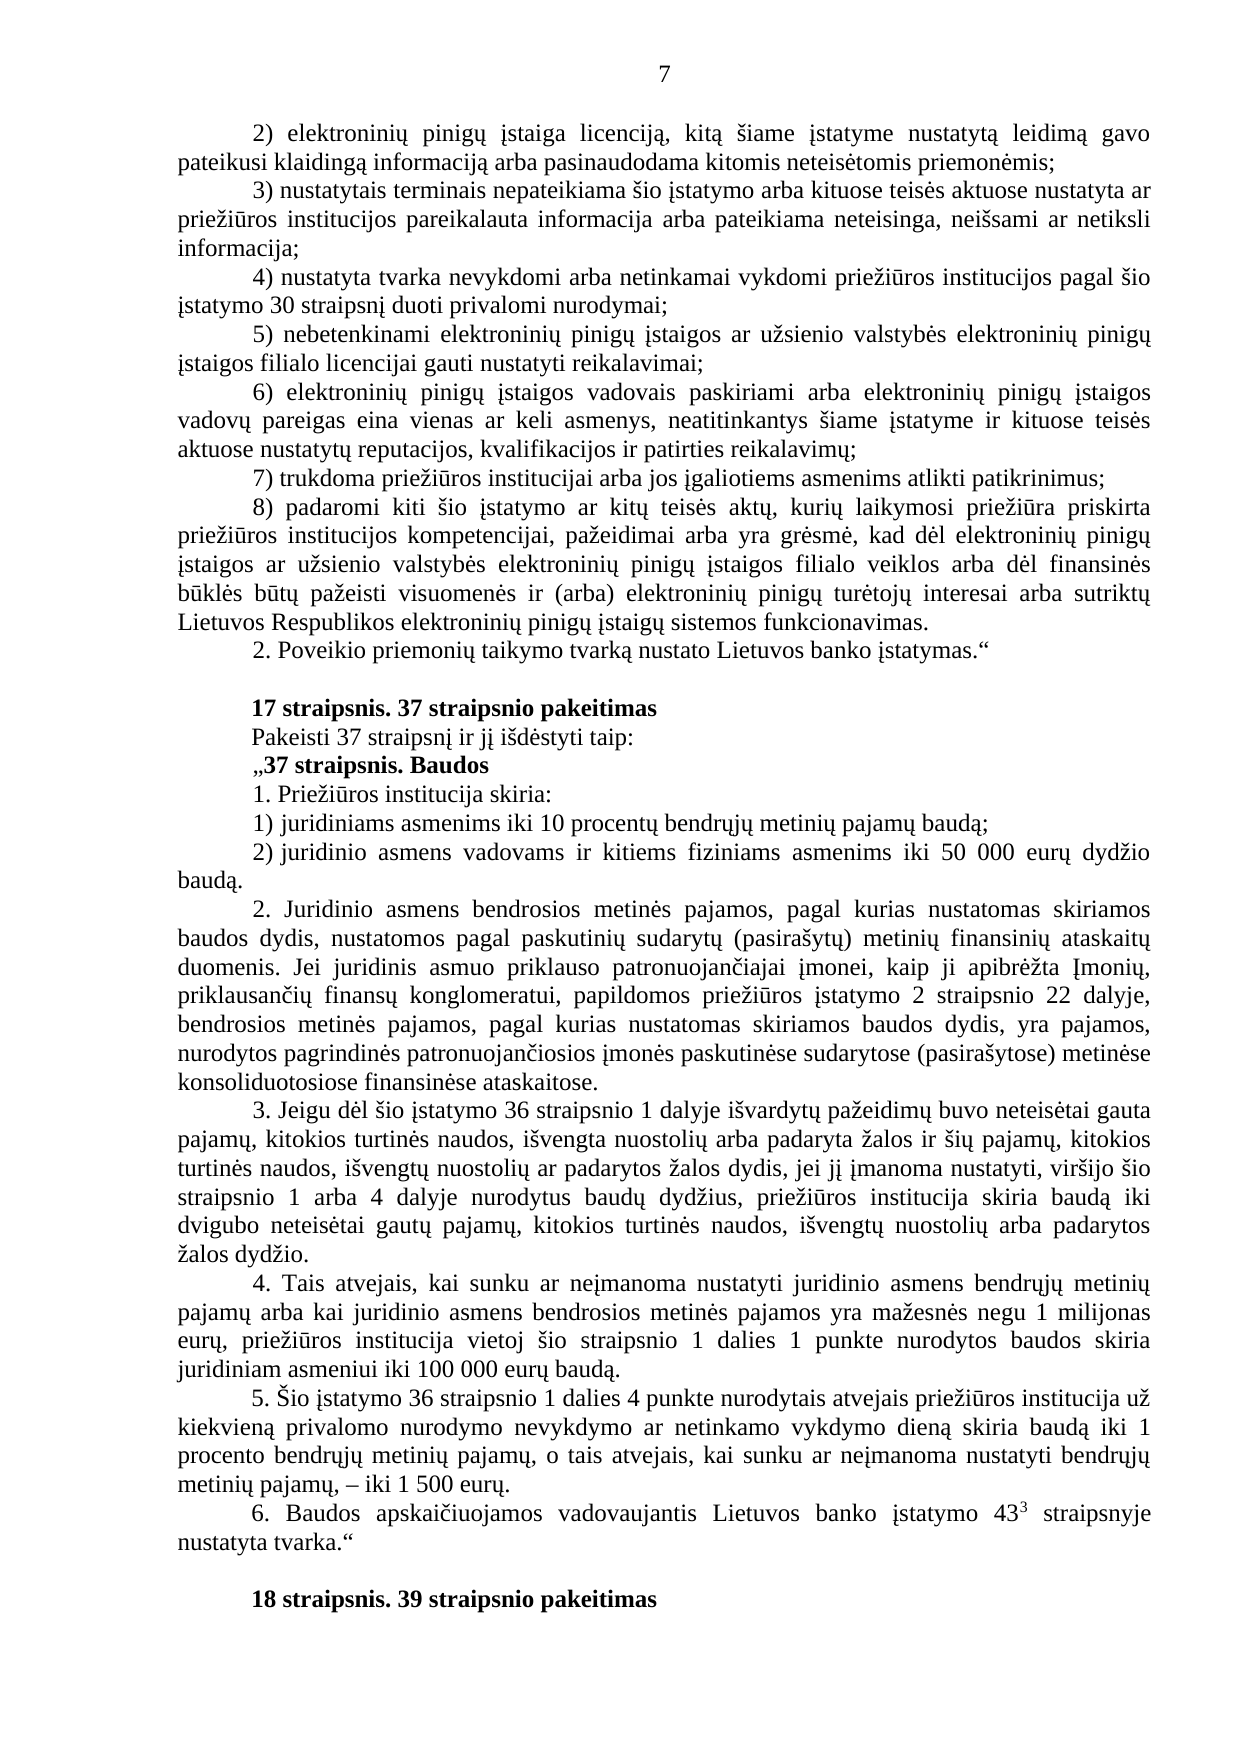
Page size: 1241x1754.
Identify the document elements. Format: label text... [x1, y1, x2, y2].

text 3) nustatytais terminais nepateikiama šio įstatymo arba kituose teisės aktuose nustatyta ar priežiūros institucijos pareikalauta informacija arba pateikiama neteisinga, neišsami ar netiksli informacija; [177, 176, 1152, 262]
text 17 straipsnis. 37 straipsnio pakeitimas [177, 693, 1152, 722]
text 2. Poveikio priemonių taikymo tvarką nustato Lietuvos banko įstatymas.“ [177, 636, 1152, 664]
text 3. Jeigu dėl šio įstatymo 36 straipsnio 1 dalyje išvardytų pažeidimų buvo neteisėtai gauta pajamų, kitokios turtinės naudos, išvengta nuostolių arba padaryta žalos ir šių pajamų, kitokios turtinės naudos, išvengtų nuostolių ar padarytos žalos dydis, jei jį įmanoma nustatyti, viršijo šio straipsnio 1 arba 4 dalyje nurodytus baudų dydžius, priežiūros institucija skiria baudą iki dvigubo neteisėtai gautų pajamų, kitokios turtinės naudos, išvengtų nuostolių arba padarytos žalos dydžio. [177, 1096, 1152, 1268]
text 2) elektroninių pinigų įstaiga licenciją, kitą šiame įstatyme nustatytą leidimą gavo pateikusi klaidingą informaciją arba pasinaudodama kitomis neteisėtomis priemonėmis; [177, 118, 1152, 176]
text 1. Priežiūros institucija skiria: [177, 779, 1152, 808]
text 7) trukdoma priežiūros institucijai arba jos įgaliotiems asmenims atlikti patikrinimus; [177, 463, 1152, 492]
text 2. Juridinio asmens bendrosios metinės pajamos, pagal kurias nustatomas skiriamos baudos dydis, nustatomos pagal paskutinių sudarytų (pasirašytų) metinių finansinių ataskaitų duomenis. Jei juridinis asmuo priklauso patronuojančiajai įmonei, kaip ji apibrėžta Įmonių, priklausančių finansų konglomeratui, papildomos priežiūros įstatymo 2 straipsnio 22 dalyje, bendrosios metinės pajamos, pagal kurias nustatomas skiriamos baudos dydis, yra pajamos, nurodytos pagrindinės patronuojančiosios įmonės paskutinėse sudarytose (pasirašytose) metinėse konsoliduotosiose finansinėse ataskaitose. [177, 894, 1152, 1096]
text „37 straipsnis. Baudos [177, 751, 1152, 779]
text 5) nebetenkinami elektroninių pinigų įstaigos ar užsienio valstybės elektroninių pinigų įstaigos filialo licencijai gauti nustatyti reikalavimai; [177, 319, 1152, 377]
text 1) juridiniams asmenims iki 10 procentų bendrųjų metinių pajamų baudą; [177, 808, 1152, 837]
text 6) elektroninių pinigų įstaigos vadovais paskiriami arba elektroninių pinigų įstaigos vadovų pareigas eina vienas ar keli asmenys, neatitinkantys šiame įstatyme ir kituose teisės aktuose nustatytų reputacijos, kvalifikacijos ir patirties reikalavimų; [177, 377, 1152, 463]
text 4. Tais atvejais, kai sunku ar neįmanoma nustatyti juridinio asmens bendrųjų metinių pajamų arba kai juridinio asmens bendrosios metinės pajamos yra mažesnės negu 1 milijonas eurų, priežiūros institucija vietoj šio straipsnio 1 dalies 1 punkte nurodytos baudos skiria juridiniam asmeniui iki 100 000 eurų baudą. [177, 1268, 1152, 1383]
text 8) padaromi kiti šio įstatymo ar kitų teisės aktų, kurių laikymosi priežiūra priskirta priežiūros institucijos kompetencijai, pažeidimai arba yra grėsmė, kad dėl elektroninių pinigų įstaigos ar užsienio valstybės elektroninių pinigų įstaigos filialo veiklos arba dėl finansinės būklės būtų pažeisti visuomenės ir (arba) elektroninių pinigų turėtojų interesai arba sutriktų Lietuvos Respublikos elektroninių pinigų įstaigų sistemos funkcionavimas. [177, 492, 1152, 636]
text Pakeisti 37 straipsnį ir jį išdėstyti taip: [177, 722, 1152, 751]
text 5. Šio įstatymo 36 straipsnio 1 dalies 4 punkte nurodytais atvejais priežiūros institucija už kiekvieną privalomo nurodymo nevykdymo ar netinkamo vykdymo dieną skiria baudą iki 1 procento bendrųjų metinių pajamų, o tais atvejais, kai sunku ar neįmanoma nustatyti bendrųjų metinių pajamų, – iki 1 500 eurų. [177, 1383, 1152, 1498]
text 2) juridinio asmens vadovams ir kitiems fiziniams asmenims iki 50 000 eurų dydžio baudą. [177, 837, 1152, 894]
text 18 straipsnis. 39 straipsnio pakeitimas [177, 1584, 1152, 1613]
text 4) nustatyta tvarka nevykdomi arba netinkamai vykdomi priežiūros institucijos pagal šio įstatymo 30 straipsnį duoti privalomi nurodymai; [177, 262, 1152, 319]
text 6. Baudos apskaičiuojamos vadovaujantis Lietuvos banko įstatymo 433 straipsnyje nustatyta tvarka.“ [177, 1498, 1152, 1556]
